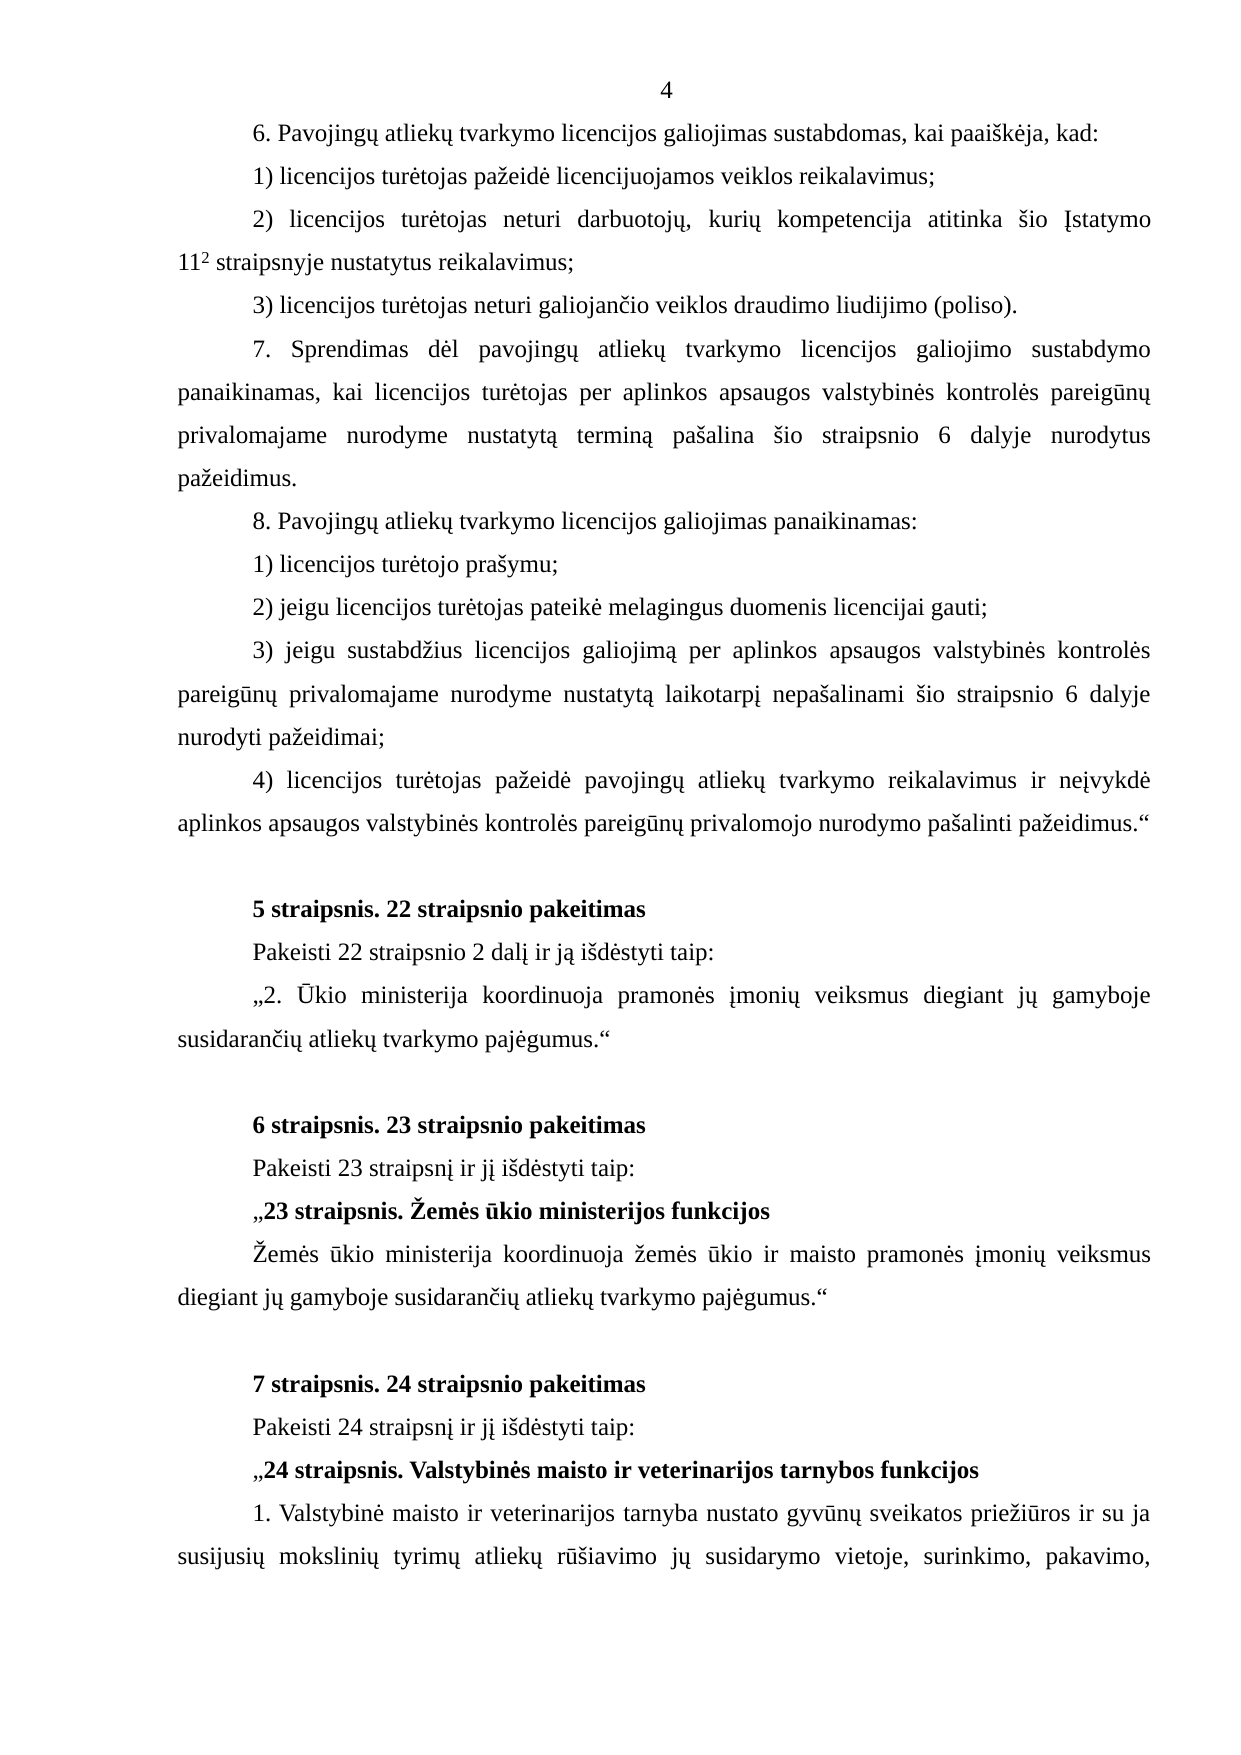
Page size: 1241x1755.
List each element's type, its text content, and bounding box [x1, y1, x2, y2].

text 1) licencijos turėtojo prašymu; [177, 549, 1152, 578]
text 7. Sprendimas dėl pavojingų atliekų tvarkymo licencijos galiojimo sustabdymo panaikinamas, kai licencijos turėtojas per aplinkos apsaugos valstybinės kontrolės pareigūnų privalomajame nurodyme nustatytą terminą pašalina šio straipsnio 6 dalyje nurodytus pažeidimus. [177, 334, 1152, 492]
text 7 straipsnis. 24 straipsnio pakeitimas [177, 1369, 1152, 1397]
text 3) jeigu sustabdžius licencijos galiojimą per aplinkos apsaugos valstybinės kontrolės pareigūnų privalomajame nurodyme nustatytą laikotarpį nepašalinami šio straipsnio 6 dalyje nurodyti pažeidimai; [177, 636, 1152, 751]
text 4) licencijos turėtojas pažeidė pavojingų atliekų tvarkymo reikalavimus ir neįvykdė aplinkos apsaugos valstybinės kontrolės pareigūnų privalomojo nurodymo pašalinti pažeidimus.“ [177, 765, 1152, 837]
text 1) licencijos turėtojas pažeidė licencijuojamos veiklos reikalavimus; [177, 161, 1152, 190]
text Pakeisti 22 straipsnio 2 dalį ir ją išdėstyti taip: [177, 937, 1152, 966]
text „2. Ūkio ministerija koordinuoja pramonės įmonių veiksmus diegiant jų gamyboje susidarančių atliekų tvarkymo pajėgumus.“ [177, 981, 1152, 1052]
text „24 straipsnis. Valstybinės maisto ir veterinarijos tarnybos funkcijos [177, 1455, 1152, 1484]
text 2) jeigu licencijos turėtojas pateikė melagingus duomenis licencijai gauti; [177, 592, 1152, 621]
text Žemės ūkio ministerija koordinuoja žemės ūkio ir maisto pramonės įmonių veiksmus diegiant jų gamyboje susidarančių atliekų tvarkymo pajėgumus.“ [177, 1239, 1152, 1311]
text 2) licencijos turėtojas neturi darbuotojų, kurių kompetencija atitinka šio Įstatymo 112 straipsnyje nustatytus reikalavimus; [177, 204, 1152, 276]
text 6. Pavojingų atliekų tvarkymo licencijos galiojimas sustabdomas, kai paaiškėja, kad: [177, 118, 1152, 147]
text 1. Valstybinė maisto ir veterinarijos tarnyba nustato gyvūnų sveikatos priežiūros ir su ja susijusių mokslinių tyrimų atliekų rūšiavimo jų susidarymo vietoje, surinkimo, pakavimo, [177, 1498, 1152, 1570]
text Pakeisti 24 straipsnį ir jį išdėstyti taip: [177, 1412, 1152, 1441]
text Pakeisti 23 straipsnį ir jį išdėstyti taip: [177, 1153, 1152, 1182]
text 5 straipsnis. 22 straipsnio pakeitimas [177, 894, 1152, 923]
text „23 straipsnis. Žemės ūkio ministerijos funkcijos [177, 1196, 1152, 1225]
text 8. Pavojingų atliekų tvarkymo licencijos galiojimas panaikinamas: [177, 506, 1152, 535]
text 6 straipsnis. 23 straipsnio pakeitimas [177, 1110, 1152, 1139]
text 3) licencijos turėtojas neturi galiojančio veiklos draudimo liudijimo (poliso). [177, 291, 1152, 319]
